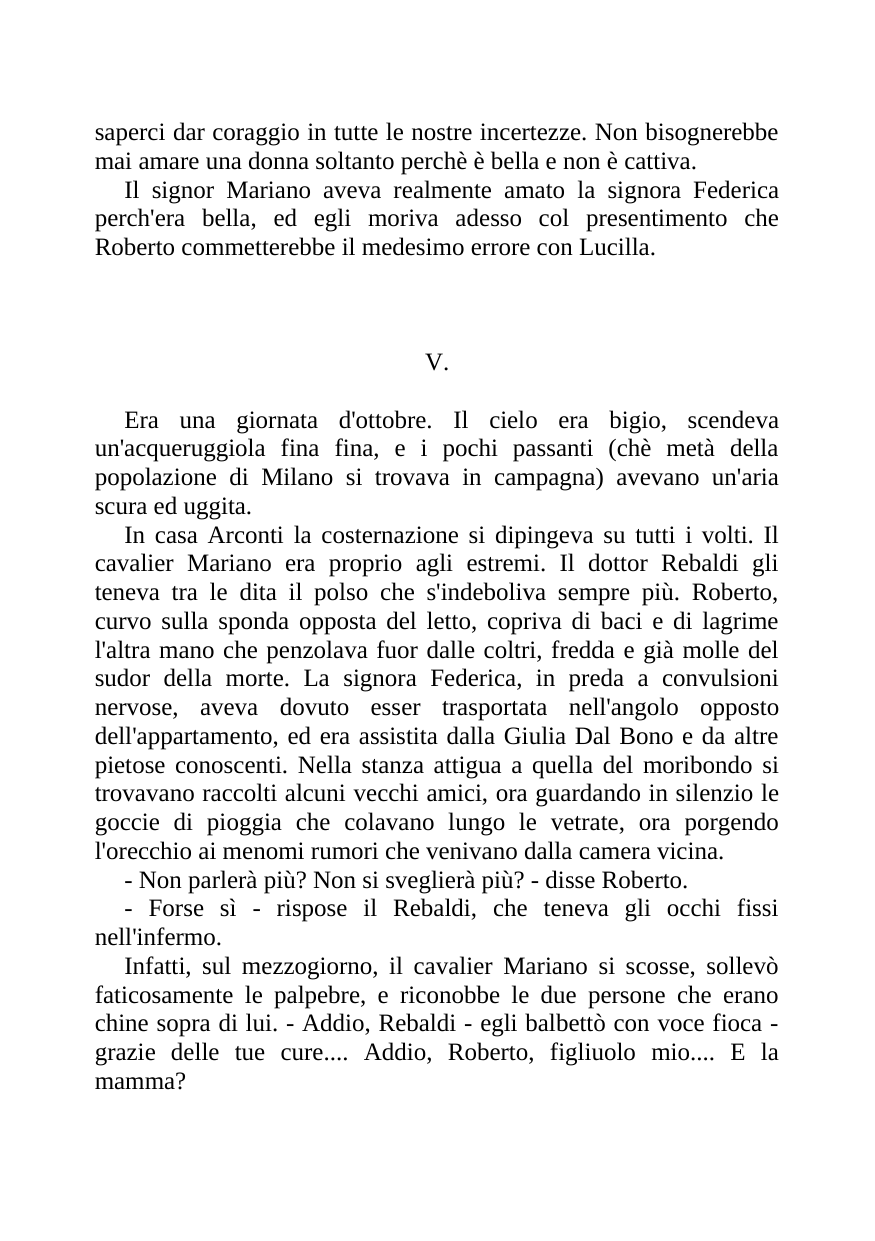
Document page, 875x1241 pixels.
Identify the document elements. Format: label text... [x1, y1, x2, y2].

text In casa Arconti la costernazione si dipingeva su tutti i volti. Il cavalier Mariano era proprio agli estremi. Il dottor Rebaldi gli teneva tra le dita il polso che s'indeboliva sempre più. Roberto, curvo sulla sponda opposta del letto, copriva di baci e di lagrime l'altra mano che penzolava fuor dalle coltri, fredda e già molle del sudor della morte. La signora Federica, in preda a convulsioni nervose, aveva dovuto esser trasportata nell'angolo opposto dell'appartamento, ed era assistita dalla Giulia Dal Bono e da altre pietose conoscenti. Nella stanza attigua a quella del moribondo si trovavano raccolti alcuni vecchi amici, ora guardando in silenzio le goccie di pioggia che colavano lungo le vetrate, ora porgendo l'orecchio ai menomi rumori che venivano dalla camera vicina. [94, 520, 779, 865]
text V. [94, 347, 779, 376]
text saperci dar coraggio in tutte le nostre incertezze. Non bisognerebbe mai amare una donna soltanto perchè è bella e non è cattiva. [94, 117, 779, 175]
text Il signor Mariano aveva realmente amato la signora Federica perch'era bella, ed egli moriva adesso col presentimento che Roberto commetterebbe il medesimo errore con Lucilla. [94, 175, 779, 261]
text - Non parlerà più? Non si sveglierà più? - disse Roberto. [94, 865, 779, 893]
text Infatti, sul mezzogiorno, il cavalier Mariano si scosse, sollevò faticosamente le palpebre, e riconobbe le due persone che erano chine sopra di lui. - Addio, Rebaldi - egli balbettò con voce fioca - grazie delle tue cure.... Addio, Roberto, figliuolo mio.... E la mamma? [94, 951, 779, 1095]
text - Forse sì - rispose il Rebaldi, che teneva gli occhi fissi nell'infermo. [94, 893, 779, 951]
text Era una giornata d'ottobre. Il cielo era bigio, scendeva un'acqueruggiola fina fina, e i pochi passanti (chè metà della popolazione di Milano si trovava in campagna) avevano un'aria scura ed uggita. [94, 405, 779, 520]
